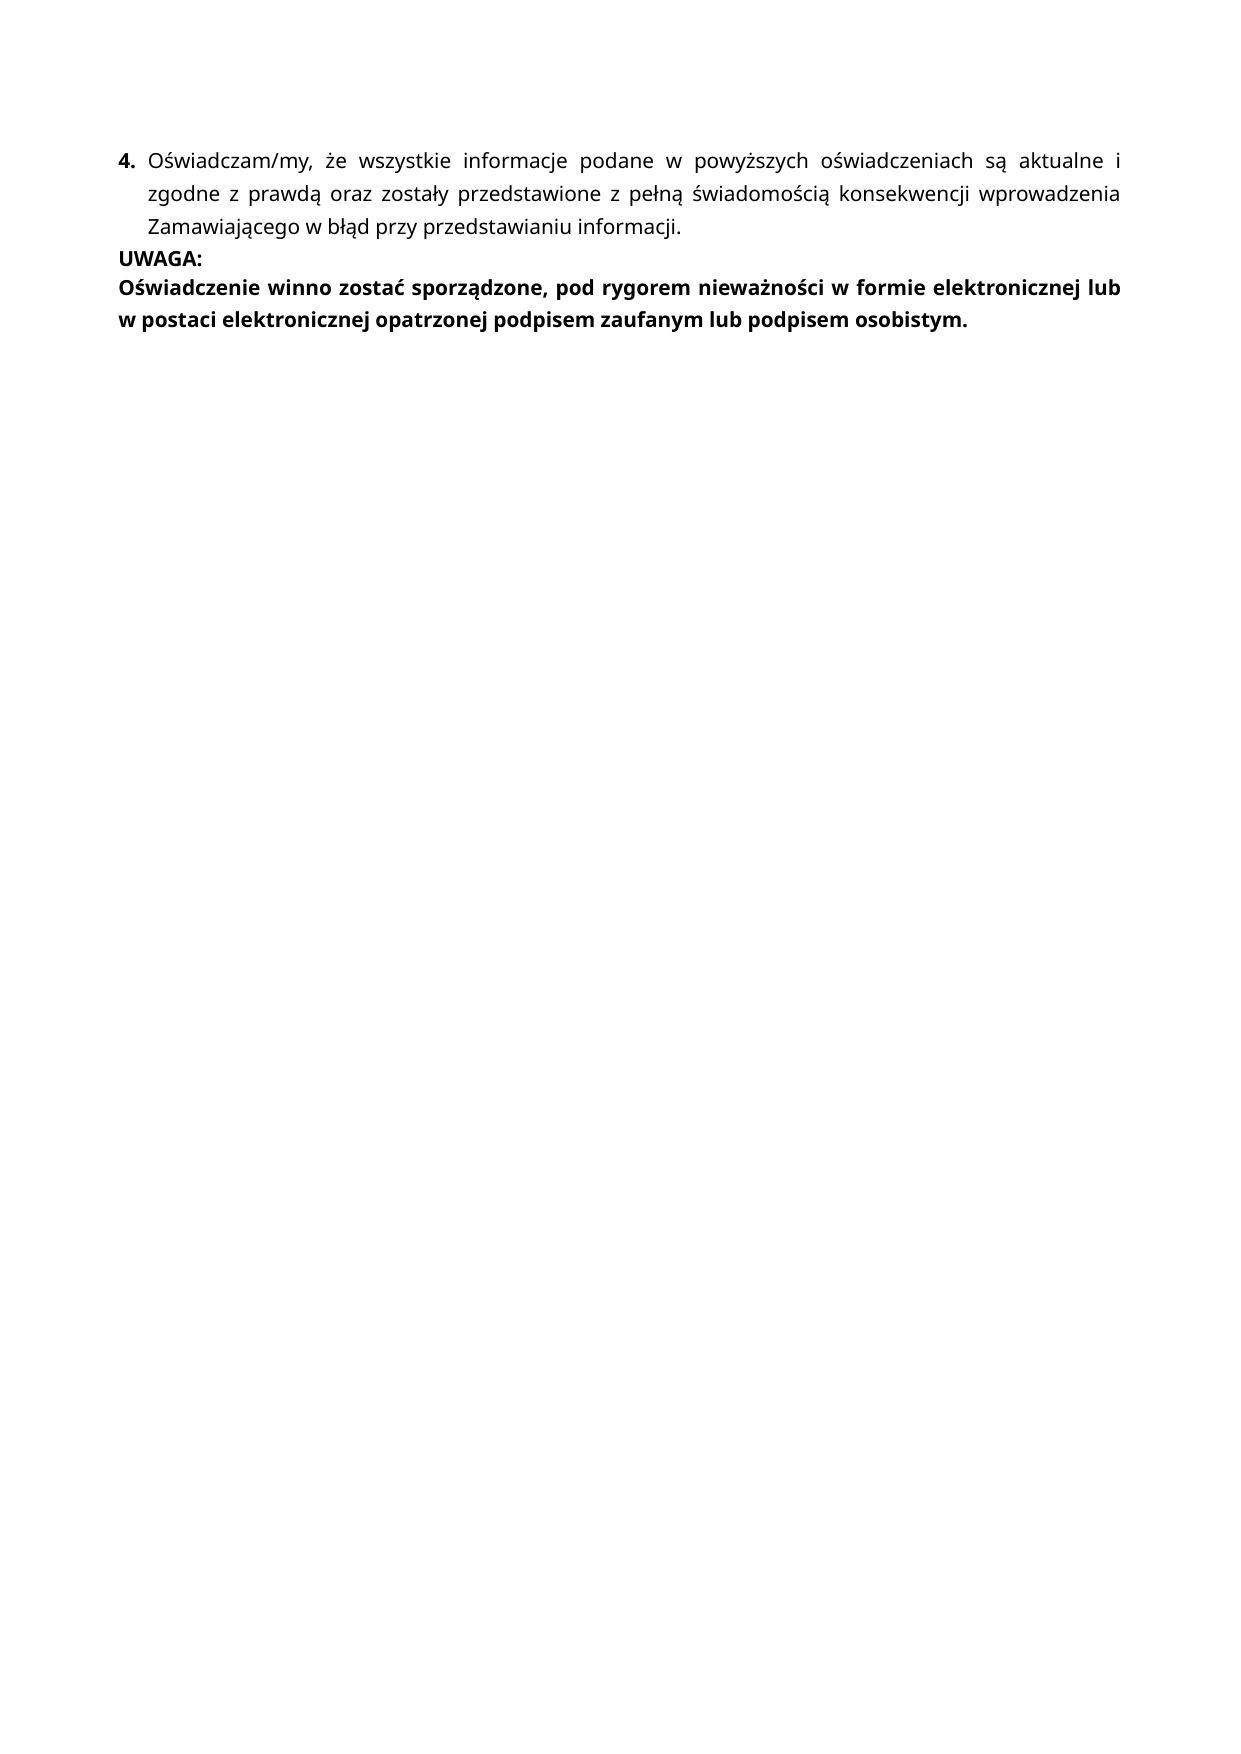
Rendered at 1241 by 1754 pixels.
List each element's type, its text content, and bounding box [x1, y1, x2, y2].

text 4. Oświadczam/my, że wszystkie informacje podane w powyższych oświadczeniach są aktualne i zgodne z prawdą oraz zostały przedstawione z pełną świadomością konsekwencji wprowadzenia Zamawiającego w błąd przy przedstawianiu informacji. [118, 147, 1122, 240]
text Oświadczenie winno zostać sporządzone, pod rygorem nieważności w formie elektronicznej lub w postaci elektronicznej opatrzonej podpisem zaufanym lub podpisem osobistym. [118, 273, 1122, 334]
text UWAGA: [118, 244, 1122, 273]
